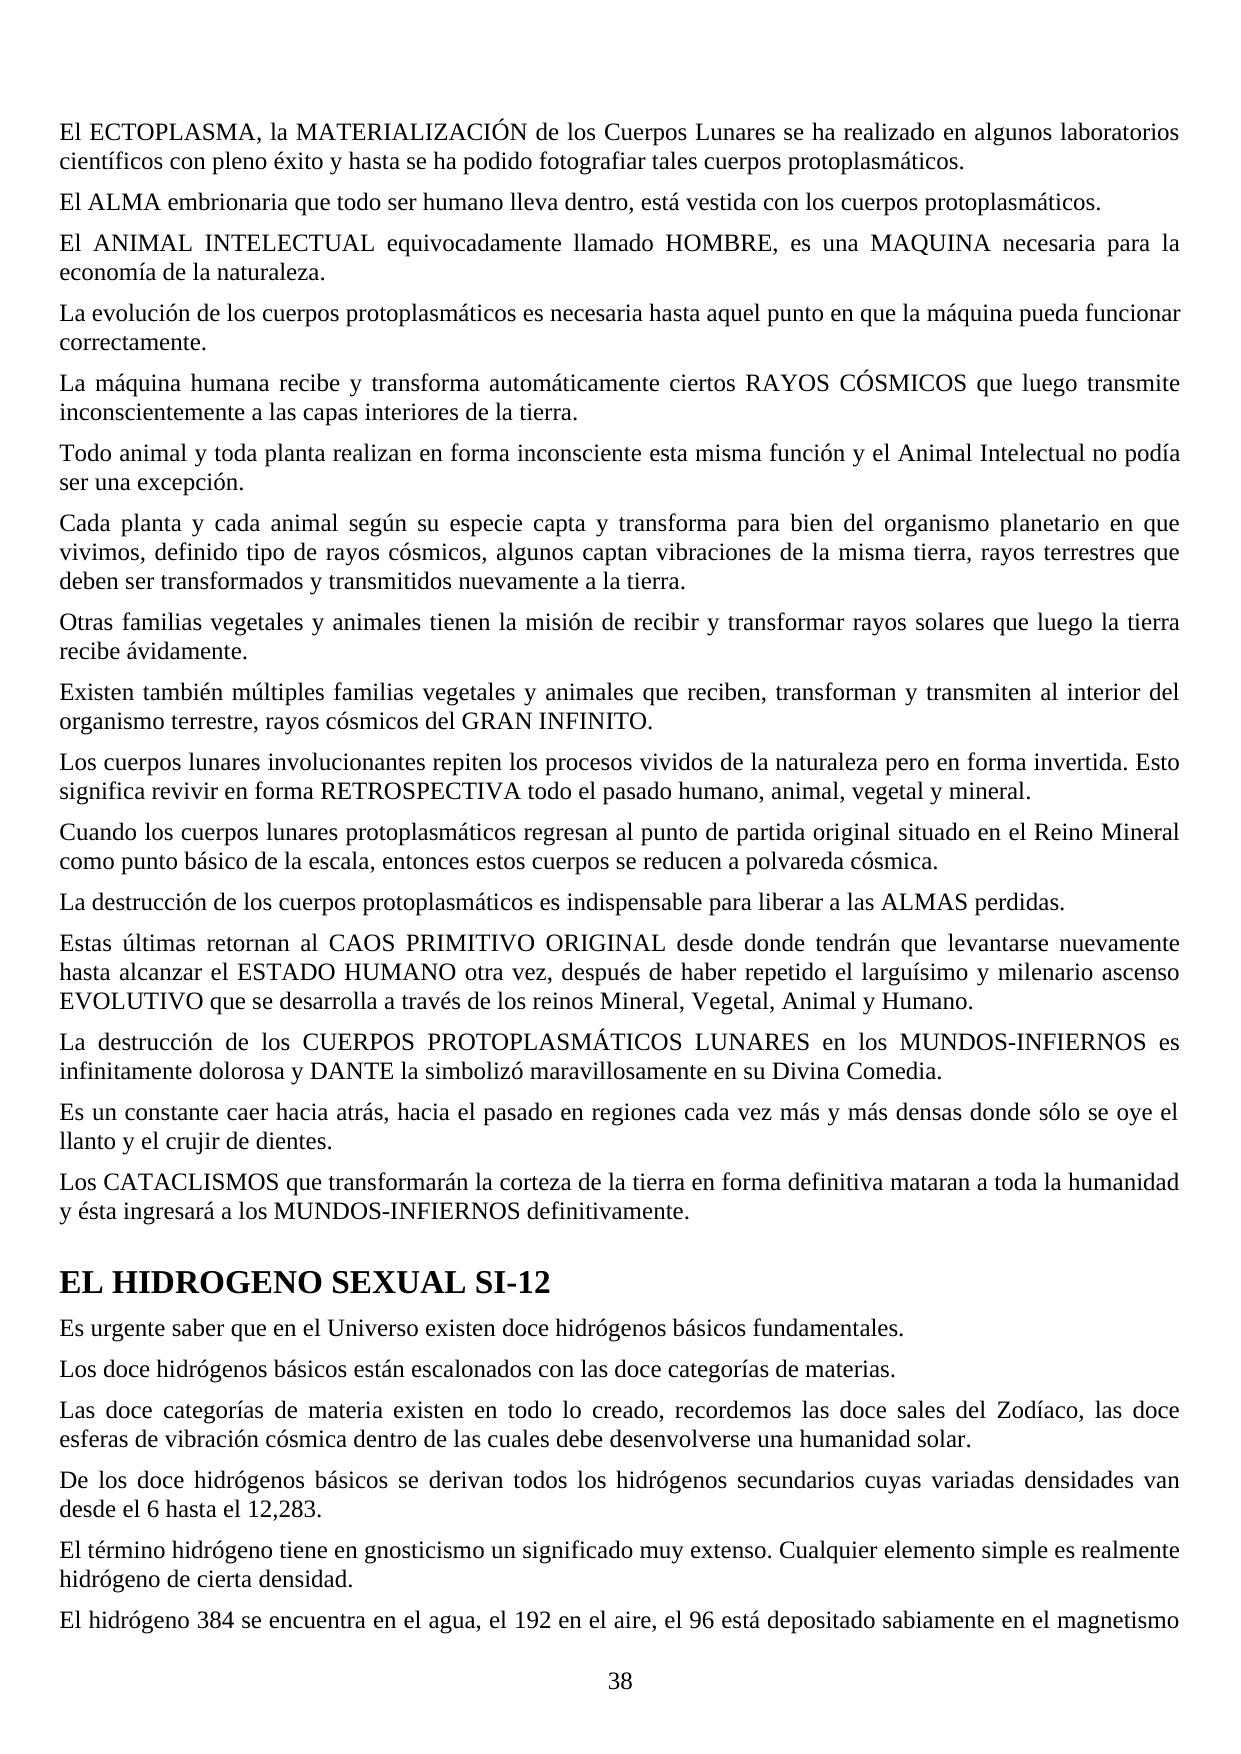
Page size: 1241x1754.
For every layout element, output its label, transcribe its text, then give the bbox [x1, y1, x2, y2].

text Estas últimas retornan al CAOS PRIMITIVO ORIGINAL desde donde tendrán que levantarse nuevamente hasta alcanzar el ESTADO HUMANO otra vez, después de haber repetido el larguísimo y milenario ascenso EVOLUTIVO que se desarrolla a través de los reinos Mineral, Vegetal, Animal y Humano. [59, 928, 1181, 1015]
subtitle EL HIDROGENO SEXUAL SI-12 [59, 1262, 1181, 1301]
text La máquina humana recibe y transforma automáticamente ciertos RAYOS CÓSMICOS que luego transmite inconscientemente a las capas interiores de la tierra. [59, 368, 1181, 426]
text De los doce hidrógenos básicos se derivan todos los hidrógenos secundarios cuyas variadas densidades van desde el 6 hasta el 12,283. [59, 1466, 1181, 1523]
text El término hidrógeno tiene en gnosticismo un significado muy extenso. Cualquier elemento simple es realmente hidrógeno de cierta densidad. [59, 1536, 1181, 1593]
text Los cuerpos lunares involucionantes repiten los procesos vividos de la naturaleza pero en forma invertida. Esto significa revivir en forma RETROSPECTIVA todo el pasado humano, animal, vegetal y mineral. [59, 747, 1181, 805]
text Existen también múltiples familias vegetales y animales que reciben, transforman y transmiten al interior del organismo terrestre, rayos cósmicos del GRAN INFINITO. [59, 677, 1181, 735]
text Los doce hidrógenos básicos están escalonados con las doce categorías de materias. [59, 1354, 1181, 1383]
text Las doce categorías de materia existen en todo lo creado, recordemos las doce sales del Zodíaco, las doce esferas de vibración cósmica dentro de las cuales debe desenvolverse una humanidad solar. [59, 1396, 1181, 1453]
text Cuando los cuerpos lunares protoplasmáticos regresan al punto de partida original situado en el Reino Mineral como punto básico de la escala, entonces estos cuerpos se reducen a polvareda cósmica. [59, 817, 1181, 875]
text Otras familias vegetales y animales tienen la misión de recibir y transformar rayos solares que luego la tierra recibe ávidamente. [59, 607, 1181, 665]
text La destrucción de los cuerpos protoplasmáticos es indispensable para liberar a las ALMAS perdidas. [59, 887, 1181, 916]
text Todo animal y toda planta realizan en forma inconsciente esta misma función y el Animal Intelectual no podía ser una excepción. [59, 438, 1181, 496]
text Es un constante caer hacia atrás, hacia el pasado en regiones cada vez más y más densas donde sólo se oye el llanto y el crujir de dientes. [59, 1097, 1181, 1155]
text Cada planta y cada animal según su especie capta y transforma para bien del organismo planetario en que vivimos, definido tipo de rayos cósmicos, algunos captan vibraciones de la misma tierra, rayos terrestres que deben ser transformados y transmitidos nuevamente a la tierra. [59, 508, 1181, 595]
text El ANIMAL INTELECTUAL equivocadamente llamado HOMBRE, es una MAQUINA necesaria para la economía de la naturaleza. [59, 228, 1181, 286]
text El ECTOPLASMA, la MATERIALIZACIÓN de los Cuerpos Lunares se ha realizado en algunos laboratorios científicos con pleno éxito y hasta se ha podido fotografiar tales cuerpos protoplasmáticos. [59, 117, 1181, 175]
text El ALMA embrionaria que todo ser humano lleva dentro, está vestida con los cuerpos protoplasmáticos. [59, 187, 1181, 216]
text La evolución de los cuerpos protoplasmáticos es necesaria hasta aquel punto en que la máquina pueda funcionar correctamente. [59, 298, 1181, 356]
text El hidrógeno 384 se encuentra en el agua, el 192 en el aire, el 96 está depositado sabiamente en el magnetismo [59, 1606, 1181, 1634]
text Los CATACLISMOS que transformarán la corteza de la tierra en forma definitiva mataran a toda la humanidad y ésta ingresará a los MUNDOS-INFIERNOS definitivamente. [59, 1167, 1181, 1225]
text Es urgente saber que en el Universo existen doce hidrógenos básicos fundamentales. [59, 1313, 1181, 1342]
text La destrucción de los CUERPOS PROTOPLASMÁTICOS LUNARES en los MUNDOS-INFIERNOS es infinitamente dolorosa y DANTE la simbolizó maravillosamente en su Divina Comedia. [59, 1027, 1181, 1085]
